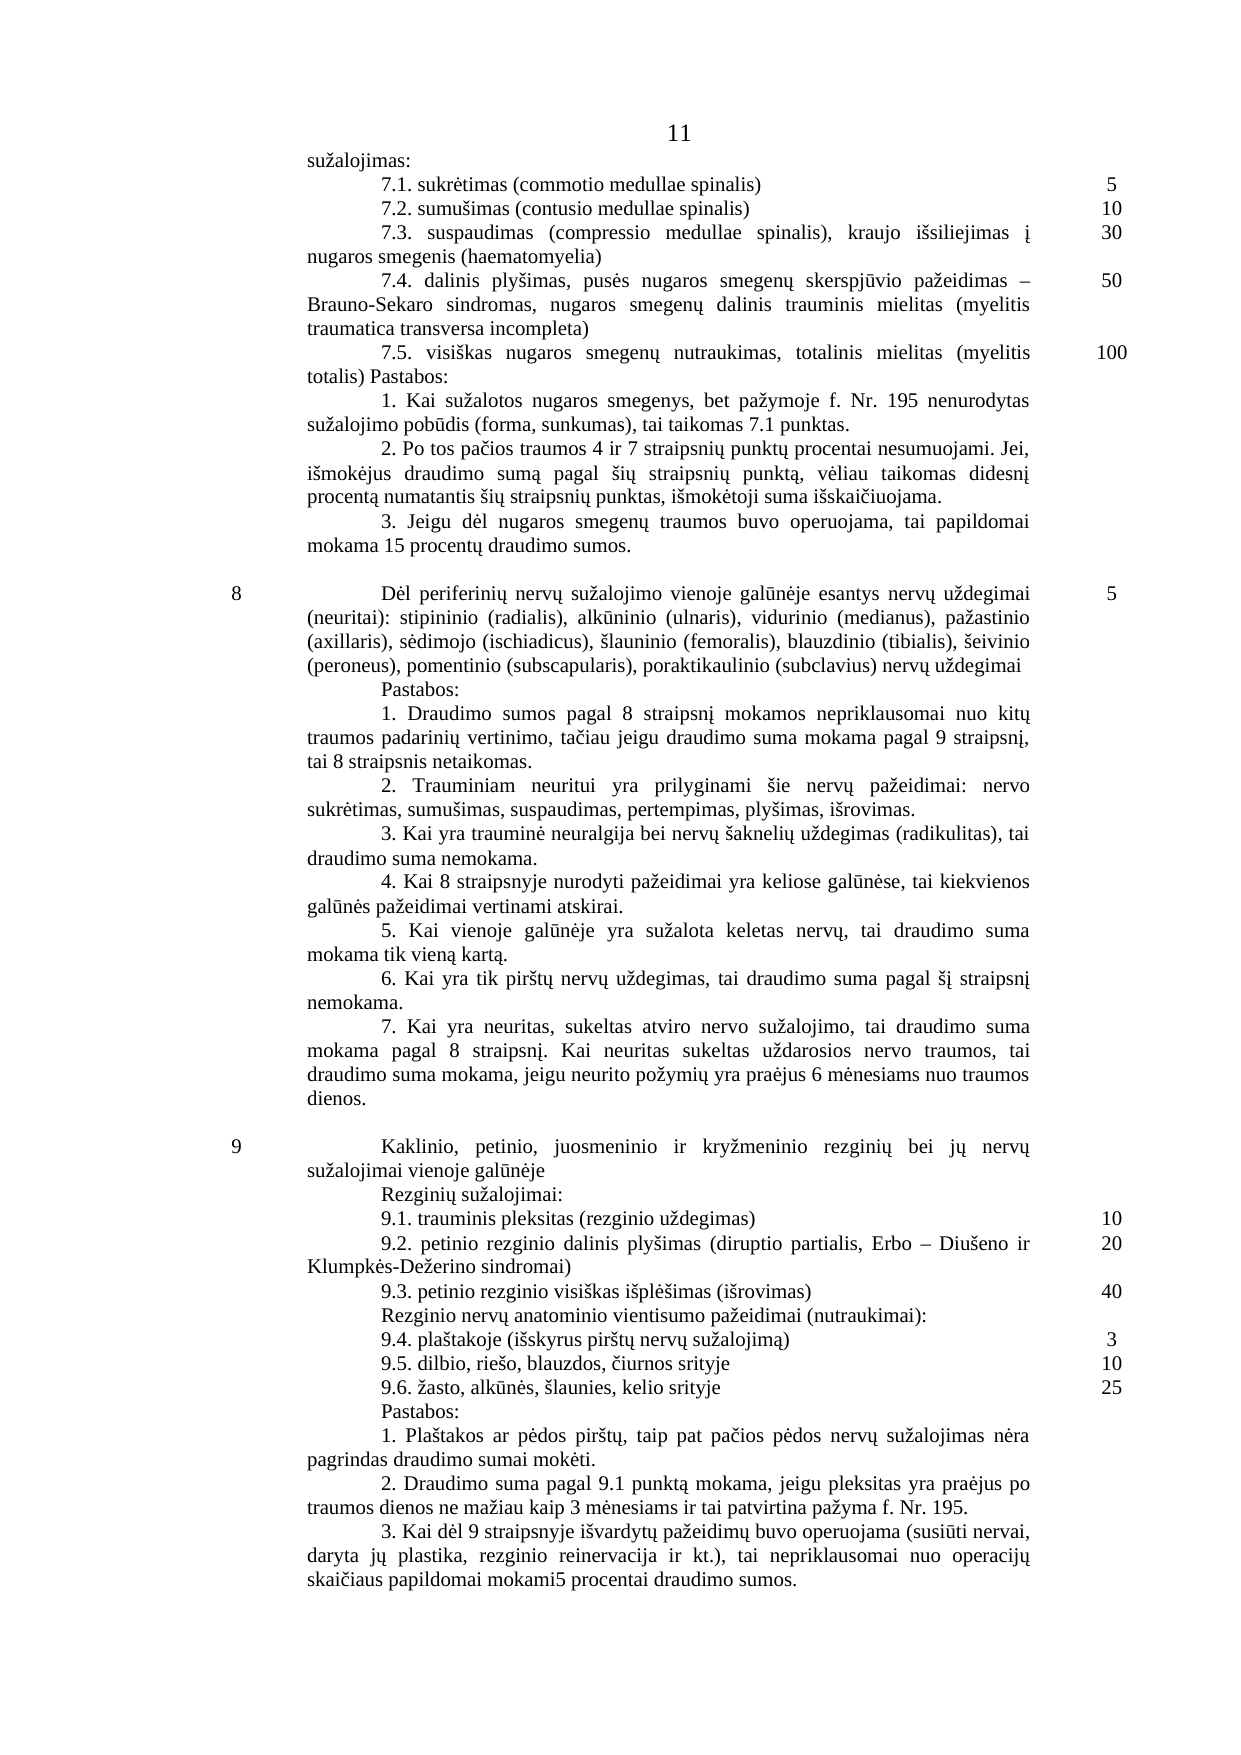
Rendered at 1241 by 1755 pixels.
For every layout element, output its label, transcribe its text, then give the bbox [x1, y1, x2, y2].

table_cell 5 [1042, 581, 1181, 1134]
table_cell 5 10 30 50 100 [1042, 148, 1181, 581]
table_cell [177, 148, 296, 581]
table_cell Dėl periferinių nervų sužalojimo vienoje galūnėje esantys nervų uždegimai (neuritai): stipininio (radialis), alkūninio (ulnaris), vidurinio (medianus), pažastinio (axillaris), sėdimojo (ischiadicus), šlauninio (femoralis), blauzdinio (tibialis), šeivinio (peroneus), pomentinio (subscapularis), poraktikaulinio (subclavius) nervų uždegimai Pastabos: 1. Draudimo sumos pagal 8 straipsnį mokamos nepriklausomai nuo kitų traumos padarinių vertinimo, tačiau jeigu draudimo suma mokama pagal 9 straipsnį, tai 8 straipsnis netaikomas. 2. Trauminiam neuritui yra prilyginami šie nervų pažeidimai: nervo sukrėtimas, sumušimas, suspaudimas, pertempimas, plyšimas, išrovimas. 3. Kai yra trauminė neuralgija bei nervų šaknelių uždegimas (radikulitas), tai draudimo suma nemokama. 4. Kai 8 straipsnyje nurodyti pažeidimai yra keliose galūnėse, tai kiekvienos galūnės pažeidimai vertinami atskirai. 5. Kai vienoje galūnėje yra sužalota keletas nervų, tai draudimo suma mokama tik vieną kartą. 6. Kai yra tik pirštų nervų uždegimas, tai draudimo suma pagal šį straipsnį nemokama. 7. Kai yra neuritas, sukeltas atviro nervo sužalojimo, tai draudimo suma mokama pagal 8 straipsnį. Kai neuritas sukeltas uždarosios nervo traumos, tai draudimo suma mokama, jeigu neurito požymių yra praėjus 6 mėnesiams nuo traumos dienos. [296, 581, 1042, 1134]
table_cell Kaklinio, petinio, juosmeninio ir kryžmeninio rezginių bei jų nervų sužalojimai vienoje galūnėje Rezginių sužalojimai: 9.1. trauminis pleksitas (rezginio uždegimas) 9.2. petinio rezginio dalinis plyšimas (diruptio partialis, Erbo – Diušeno ir Klumpkės-Dežerino sindromai) 9.3. petinio rezginio visiškas išplėšimas (išrovimas) Rezginio nervų anatominio vientisumo pažeidimai (nutraukimai): 9.4. plaštakoje (išskyrus pirštų nervų sužalojimą) 9.5. dilbio, riešo, blauzdos, čiurnos srityje 9.6. žasto, alkūnės, šlaunies, kelio srityje Pastabos: 1. Plaštakos ar pėdos pirštų, taip pat pačios pėdos nervų sužalojimas nėra pagrindas draudimo sumai mokėti. 2. Draudimo suma pagal 9.1 punktą mokama, jeigu pleksitas yra praėjus po traumos dienos ne mažiau kaip 3 mėnesiams ir tai patvirtina pažyma f. Nr. 195. 3. Kai dėl 9 straipsnyje išvardytų pažeidimų buvo operuojama (susiūti nervai, daryta jų plastika, rezginio reinervacija ir kt.), tai nepriklausomai nuo operacijų skaičiaus papildomai mokami5 procentai draudimo sumos. [296, 1134, 1042, 1591]
table_cell 10 20 40 3 10 25 [1042, 1134, 1181, 1591]
table_cell sužalojimas: 7.1. sukrėtimas (commotio medullae spinalis) 7.2. sumušimas (contusio medullae spinalis) 7.3. suspaudimas (compressio medullae spinalis), kraujo išsiliejimas į nugaros smegenis (haematomyelia) 7.4. dalinis plyšimas, pusės nugaros smegenų skerspjūvio pažeidimas – Brauno-Sekaro sindromas, nugaros smegenų dalinis trauminis mielitas (myelitis traumatica transversa incompleta) 7.5. visiškas nugaros smegenų nutraukimas, totalinis mielitas (myelitis totalis) Pastabos: 1. Kai sužalotos nugaros smegenys, bet pažymoje f. Nr. 195 nenurodytas sužalojimo pobūdis (forma, sunkumas), tai taikomas 7.1 punktas. 2. Po tos pačios traumos 4 ir 7 straipsnių punktų procentai nesumuojami. Jei, išmokėjus draudimo sumą pagal šių straipsnių punktą, vėliau taikomas didesnį procentą numatantis šių straipsnių punktas, išmokėtoji suma išskaičiuojama. 3. Jeigu dėl nugaros smegenų traumos buvo operuojama, tai papildomai mokama 15 procentų draudimo sumos. [296, 148, 1042, 581]
table_cell 9 [177, 1134, 296, 1591]
table_cell 8 [177, 581, 296, 1134]
